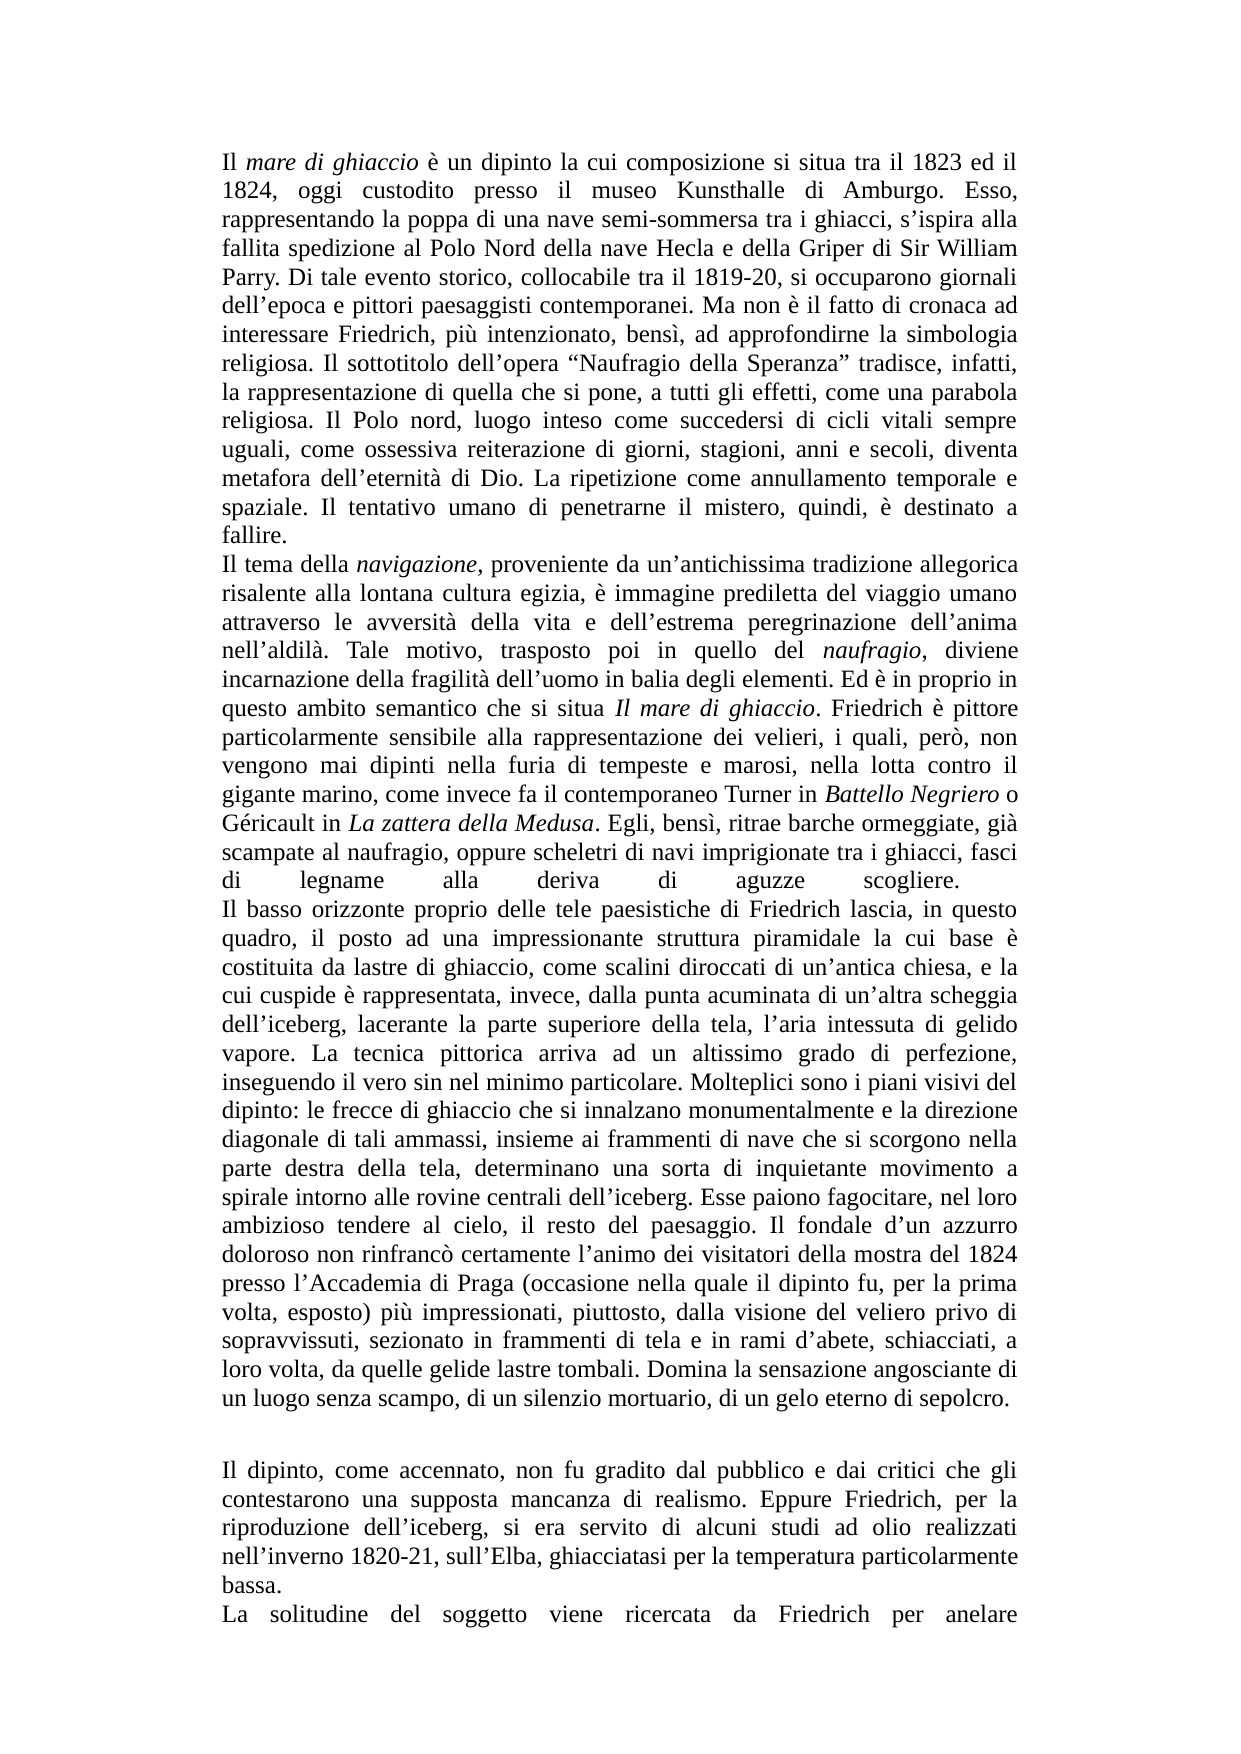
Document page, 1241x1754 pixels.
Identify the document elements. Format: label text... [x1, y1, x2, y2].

table_header [0, 1417, 1240, 1421]
table_header Il dipinto, come accennato, non fu gradito dal pubblico e dai critici che gli contestarono una supposta mancanza di realismo. Eppure Friedrich, per la riproduzione dell’iceberg, si era servito di alcuni studi ad olio realizzati nell’inverno 1820-21, sull’Elba, ghiacciatasi per la temperatura particolarmente bassa. La solitudine del soggetto viene ricercata da Friedrich per anelare [222, 1455, 1018, 1627]
table_header [0, 147, 1240, 1417]
table_header [0, 1455, 222, 1627]
table_header [1018, 1455, 1240, 1627]
table_header [0, 1421, 1240, 1426]
table_header Il mare di ghiaccio è un dipinto la cui composizione si situa tra il 1823 ed il 1824, oggi custodito presso il museo Kunsthalle di Amburgo. Esso, rappresentando la poppa di una nave semi-sommersa tra i ghiacci, s’ispira alla fallita spedizione al Polo Nord della nave Hecla e della Griper di Sir William Parry. Di tale evento storico, collocabile tra il 1819-20, si occuparono giornali dell’epoca e pittori paesaggisti contemporanei. Ma non è il fatto di cronaca ad interessare Friedrich, più intenzionato, bensì, ad approfondirne la simbologia religiosa. Il sottotitolo dell’opera “Naufragio della Speranza” tradisce, infatti, la rappresentazione di quella che si pone, a tutti gli effetti, come una parabola religiosa. Il Polo nord, luogo inteso come succedersi di cicli vitali sempre uguali, come ossessiva reiterazione di giorni, stagioni, anni e secoli, diventa metafora dell’eternità di Dio. La ripetizione come annullamento temporale e spaziale. Il tentativo umano di penetrarne il mistero, quindi, è destinato a fallire. Il tema della navigazione, proveniente da un’antichissima tradizione allegorica risalente alla lontana cultura egizia, è immagine prediletta del viaggio umano attraverso le avversità della vita e dell’estrema peregrinazione dell’anima nell’aldilà. Tale motivo, trasposto poi in quello del naufragio, diviene incarnazione della fragilità dell’uomo in balia degli elementi. Ed è in proprio in questo ambito semantico che si situa Il mare di ghiaccio. Friedrich è pittore particolarmente sensibile alla rappresentazione dei velieri, i quali, però, non vengono mai dipinti nella furia di tempeste e marosi, nella lotta contro il gigante marino, come invece fa il contemporaneo Turner in Battello Negriero o Géricault in La zattera della Medusa. Egli, bensì, ritrae barche ormeggiate, già scampate al naufragio, oppure scheletri di navi imprigionate tra i ghiacci, fasci di legname alla deriva di aguzze scogliere. Il basso orizzonte proprio delle tele paesistiche di Friedrich lascia, in questo quadro, il posto ad una impressionante struttura piramidale la cui base è costituita da lastre di ghiaccio, come scalini diroccati di un’antica chiesa, e la cui cuspide è rappresentata, invece, dalla punta acuminata di un’altra scheggia dell’iceberg, lacerante la parte superiore della tela, l’aria intessuta di gelido vapore. La tecnica pittorica arriva ad un altissimo grado di perfezione, inseguendo il vero sin nel minimo particolare. Molteplici sono i piani visivi del dipinto: le frecce di ghiaccio che si innalzano monumentalmente e la direzione diagonale di tali ammassi, insieme ai frammenti di nave che si scorgono nella parte destra della tela, determinano una sorta di inquietante movimento a spirale intorno alle rovine centrali dell’iceberg. Esse paiono fagocitare, nel loro ambizioso tendere al cielo, il resto del paesaggio. Il fondale d’un azzurro doloroso non rinfrancò certamente l’animo dei visitatori della mostra del 1824 presso l’Accademia di Praga (occasione nella quale il dipinto fu, per la prima volta, esposto) più impressionati, piuttosto, dalla visione del veliero privo di sopravvissuti, sezionato in frammenti di tela e in rami d’abete, schiacciati, a loro volta, da quelle gelide lastre tombali. Domina la sensazione angosciante di un luogo senza scampo, di un silenzio mortuario, di un gelo eterno di sepolcro. [222, 147, 1018, 1412]
